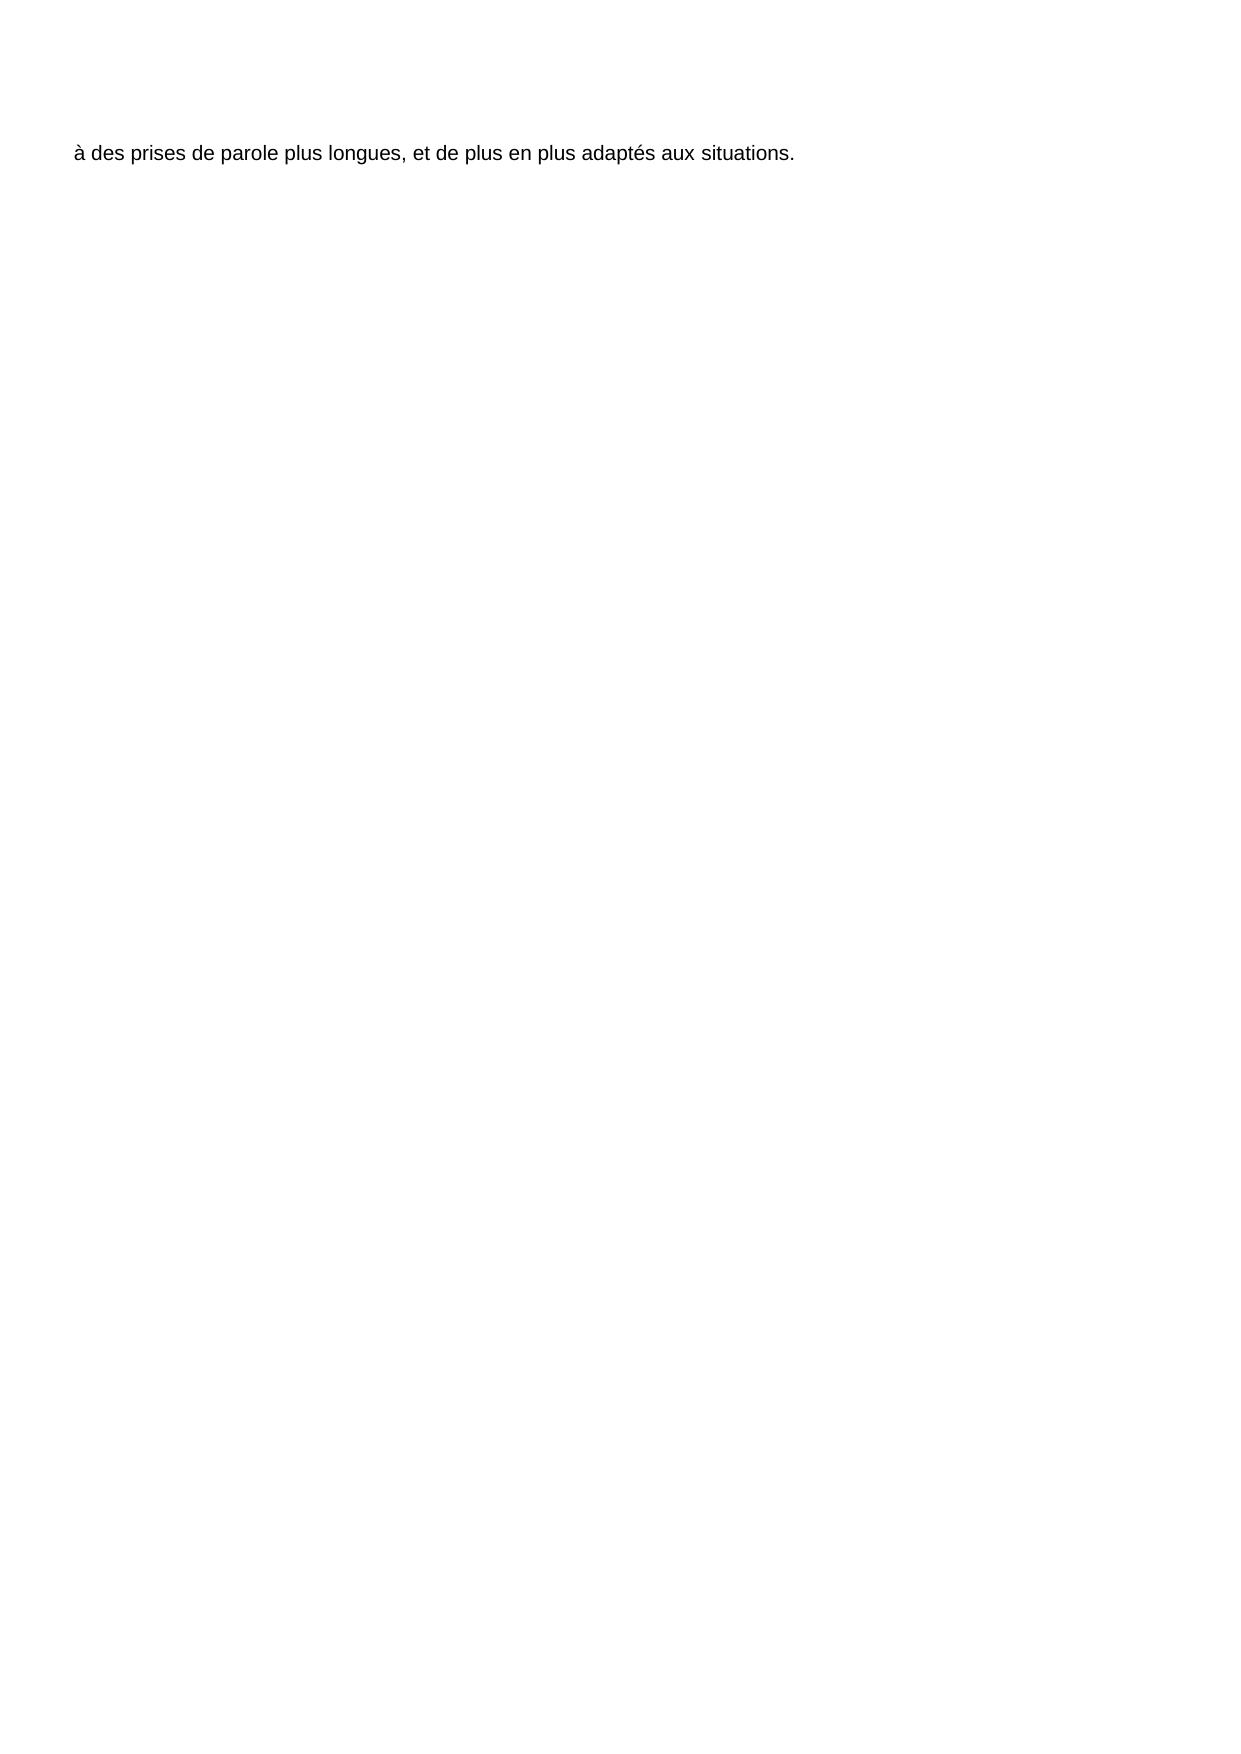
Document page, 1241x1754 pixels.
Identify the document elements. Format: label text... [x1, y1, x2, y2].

text à des prises de parole plus longues, et de plus en plus adaptés aux situations. [74, 141, 1137, 164]
